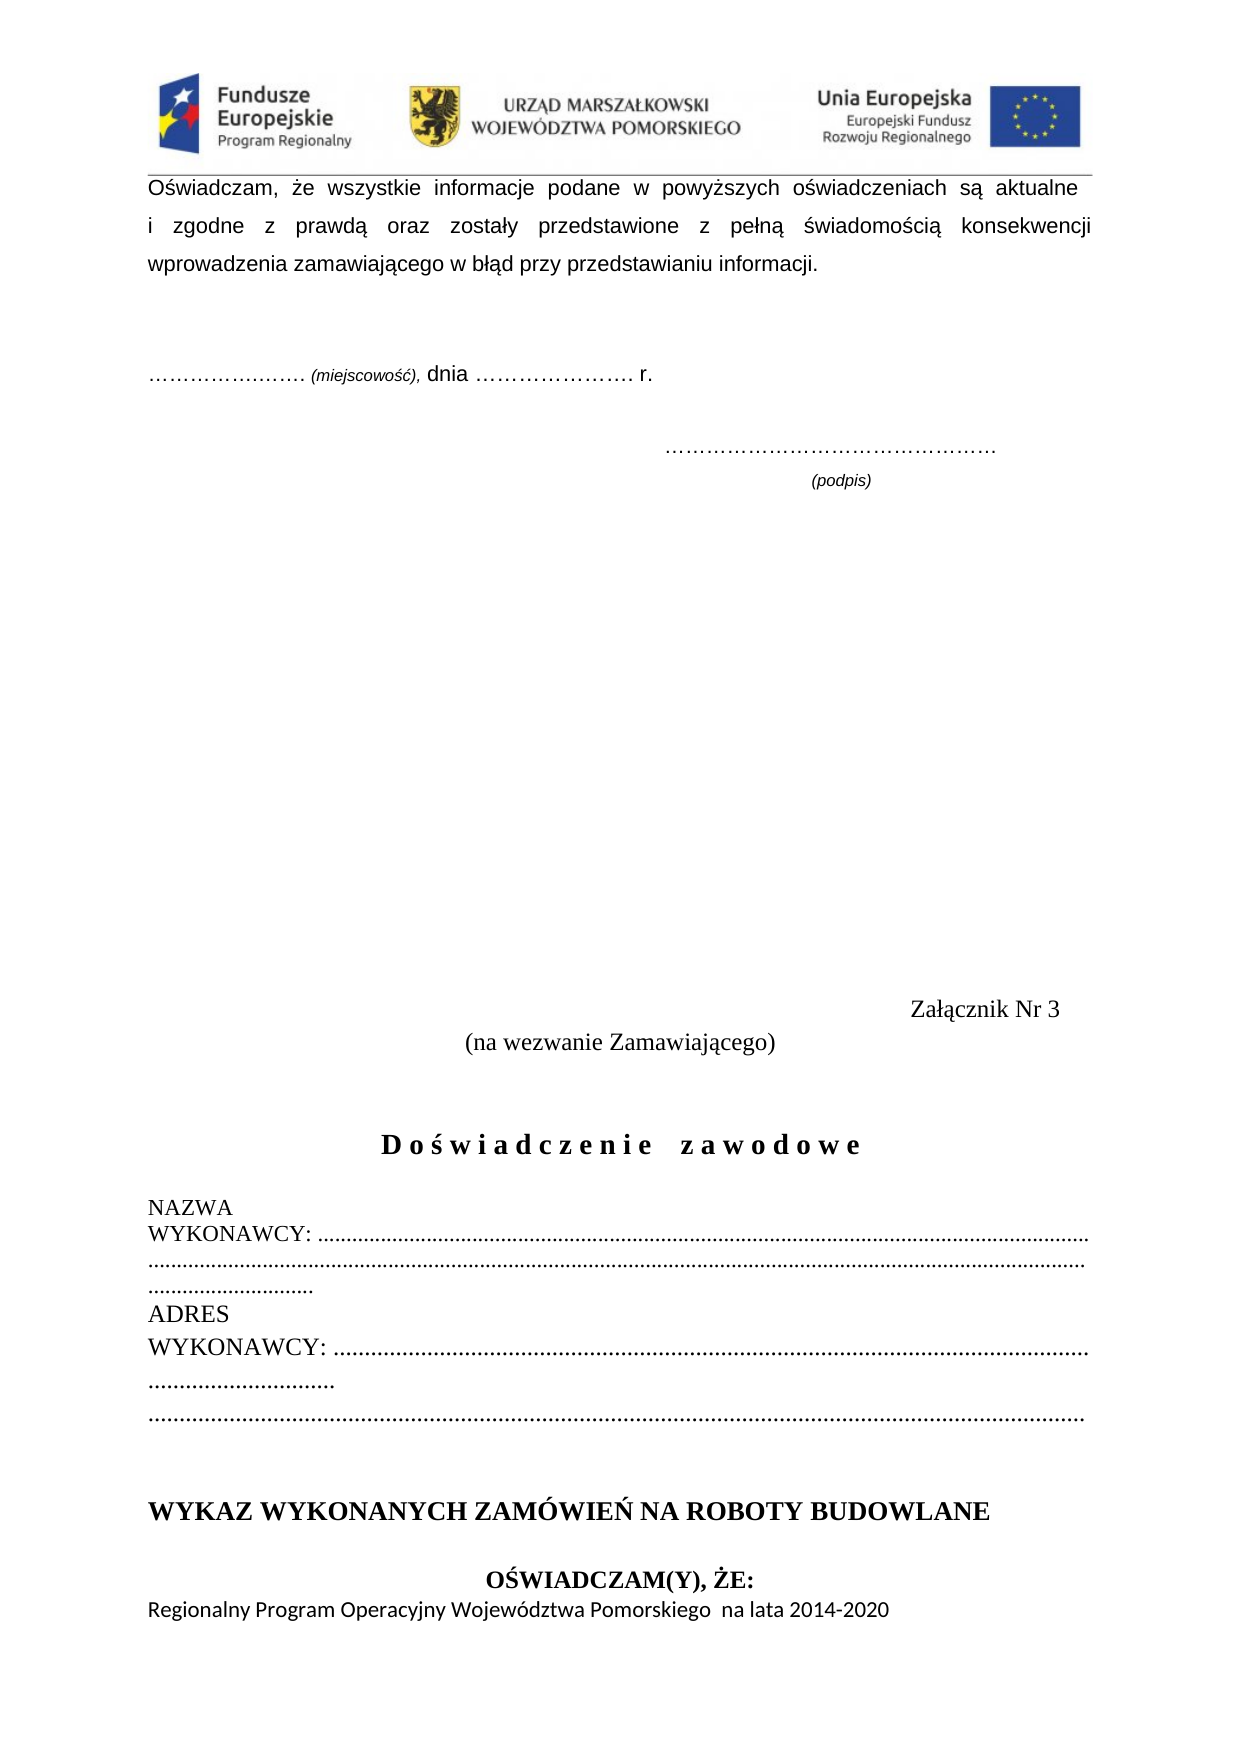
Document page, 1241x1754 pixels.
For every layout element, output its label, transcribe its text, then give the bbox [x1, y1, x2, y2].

text NAZWA WYKONAWCY: ........................................................................................................................................................................................................................................................................................................................................ [148, 1193, 1093, 1299]
text ………………………………………… [148, 434, 1093, 458]
text …………….……. (miejscowość), dnia …………………. r. [148, 361, 1093, 386]
text ...................................................................................................................................................... [148, 1398, 1093, 1427]
text OŚWIADCZAM(Y), ŻE: [148, 1565, 1093, 1594]
subtitle WYKAZ WYKONANYCH ZAMÓWIEŃ NA ROBOTY BUDOWLANE [148, 1494, 1093, 1526]
text Oświadczam, że wszystkie informacje podane w powyższych oświadczeniach są aktualne i zgodne z prawdą oraz zostały przedstawione z pełną świadomością konsekwencji wprowadzenia zamawiającego w błąd przy przedstawianiu informacji. [148, 176, 1093, 276]
text (podpis) [738, 470, 1093, 489]
subtitle D o ś w i a d c z e n i e z a w o d o w e [148, 1127, 1093, 1161]
text ADRES WYKONAWCY: ....................................................................................................................................................... [148, 1299, 1093, 1394]
text Załącznik Nr 3 [811, 994, 1093, 1023]
text (na wezwanie Zamawiającego) [148, 1027, 1093, 1056]
